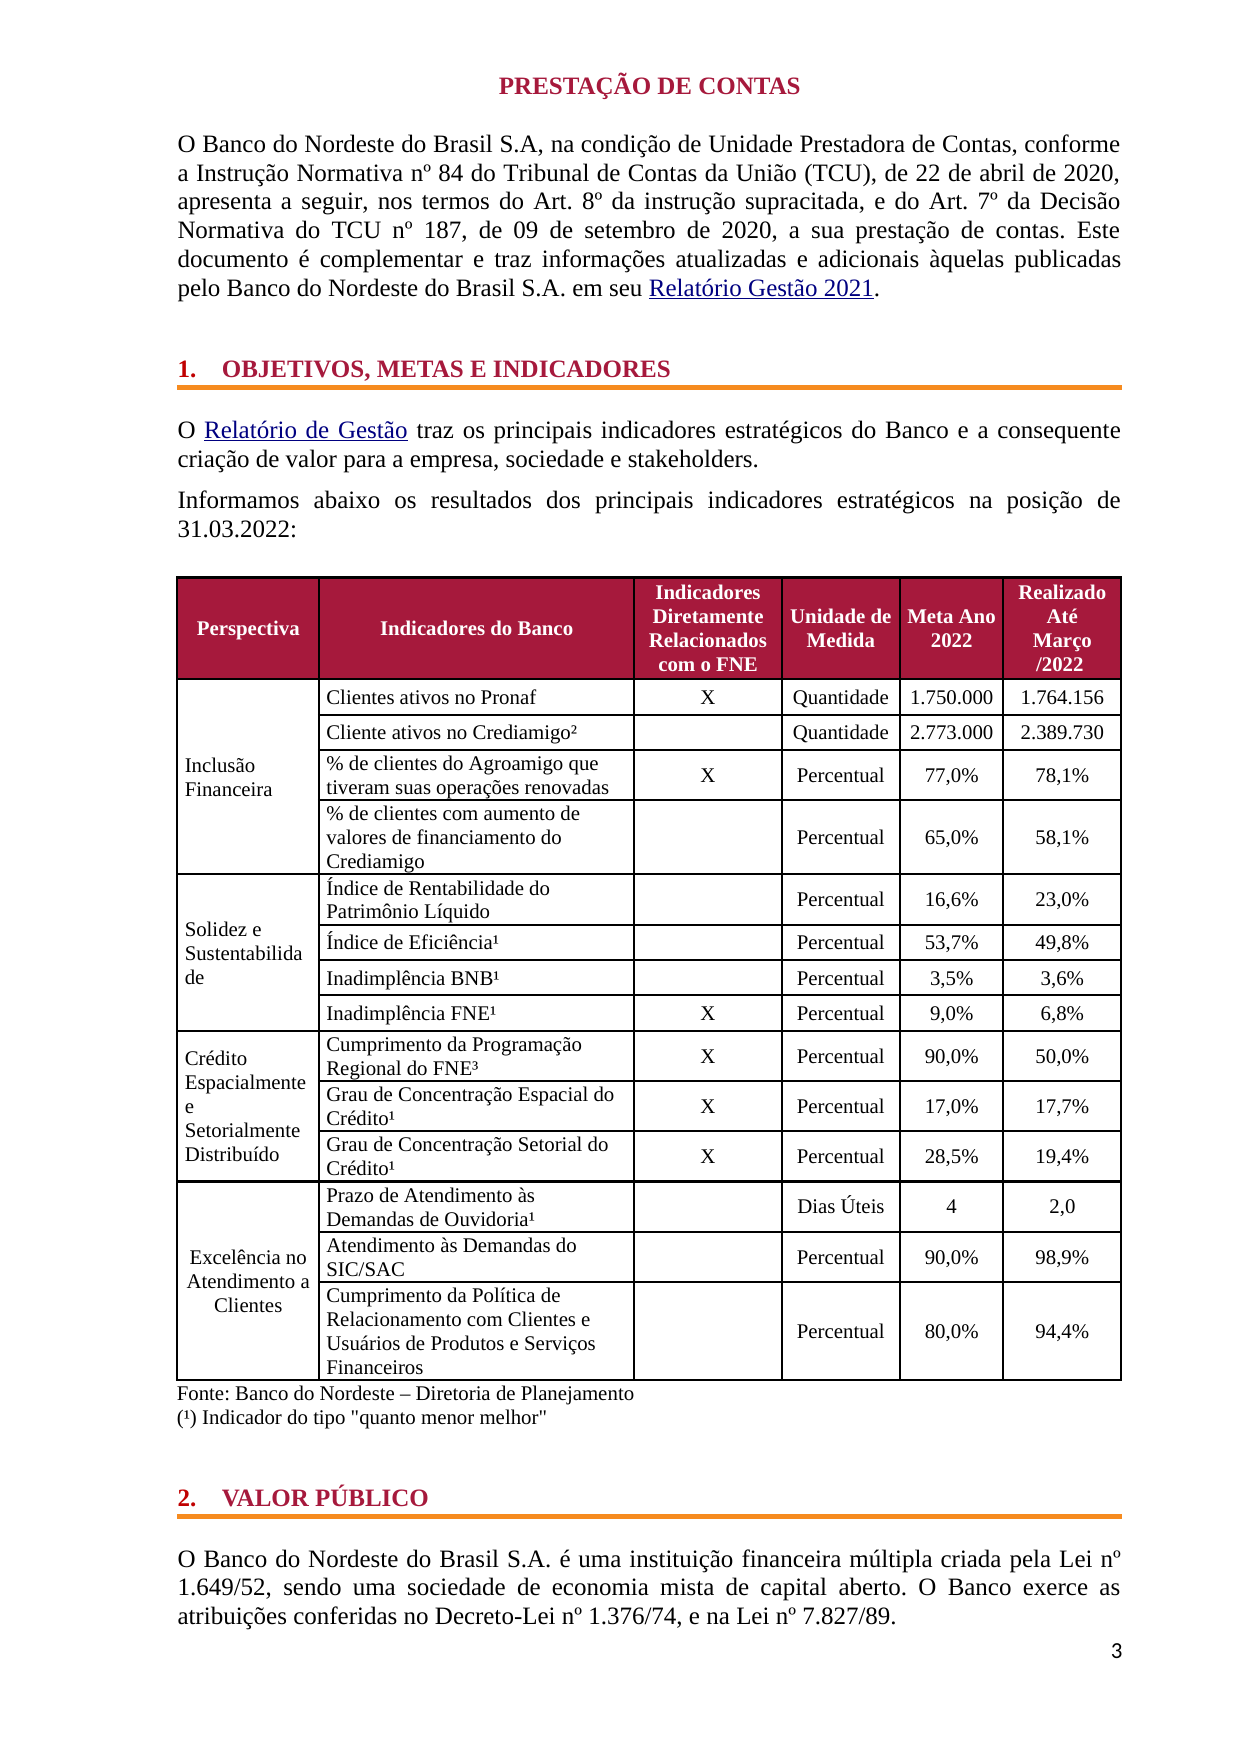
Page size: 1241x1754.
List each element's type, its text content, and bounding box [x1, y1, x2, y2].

table_cell 49,8% [1004, 926, 1120, 959]
table_cell 94,4% [1004, 1283, 1120, 1379]
table_cell [635, 1233, 781, 1281]
table_header Meta Ano 2022 [901, 579, 1002, 678]
table_cell Percentual [783, 1233, 899, 1281]
table_cell 17,7% [1004, 1082, 1120, 1130]
table_cell Cliente ativos no Crediamigo² [320, 716, 633, 749]
table_cell X [635, 1032, 781, 1080]
table_cell Quantidade [783, 716, 899, 749]
table_cell % de clientes do Agroamigo que tiveram suas operações renovadas [320, 751, 633, 799]
table_cell Fonte: Banco do Nordeste – Diretoria de Planejamento (¹) Indicador do tipo "quanto menor melhor" [177, 1381, 1121, 1429]
table_cell 65,0% [901, 801, 1002, 873]
text PRESTAÇÃO DE CONTAS [177, 71, 1122, 99]
table_cell Cumprimento da Política de Relacionamento com Clientes e Usuários de Produtos e Serviços Financeiros [320, 1283, 633, 1379]
table_cell Percentual [783, 996, 899, 1030]
table_cell 6,8% [1004, 996, 1120, 1030]
table_header Realizado Até Março /2022 [1004, 579, 1120, 678]
table_cell 50,0% [1004, 1032, 1120, 1080]
table_cell 3,5% [901, 961, 1002, 994]
text O Banco do Nordeste do Brasil S.A. é uma instituição financeira múltipla criada pela Lei nº 1.649/52, sendo uma sociedade de economia mista de capital aberto. O Banco exerce as atribuições conferidas no Decreto-Lei nº 1.376/74, e na Lei nº 7.827/89. [177, 1544, 1122, 1630]
table_cell [635, 926, 781, 959]
table_cell Prazo de Atendimento às Demandas de Ouvidoria¹ [320, 1183, 633, 1231]
table_cell 2.773.000 [901, 716, 1002, 749]
table_cell Inclusão Financeira [178, 680, 318, 873]
table_cell X [635, 751, 781, 799]
table_cell 78,1% [1004, 751, 1120, 799]
table_cell 19,4% [1004, 1132, 1120, 1180]
table_cell Percentual [783, 1283, 899, 1379]
table_cell [635, 1283, 781, 1379]
table_cell [635, 961, 781, 994]
table_cell 3,6% [1004, 961, 1120, 994]
table_cell Percentual [783, 801, 899, 873]
table_cell Inadimplência BNB¹ [320, 961, 633, 994]
table_cell Percentual [783, 926, 899, 959]
table_cell 9,0% [901, 996, 1002, 1030]
table_cell 17,0% [901, 1082, 1002, 1130]
table_cell X [635, 1132, 781, 1180]
table_cell Clientes ativos no Pronaf [320, 680, 633, 713]
table_cell 1.750.000 [901, 680, 1002, 713]
table_cell Cumprimento da Programação Regional do FNE³ [320, 1032, 633, 1080]
table_cell Percentual [783, 1032, 899, 1080]
table_cell 23,0% [1004, 875, 1120, 923]
table_header Indicadores Diretamente Relacionados com o FNE [635, 579, 781, 678]
table_cell 58,1% [1004, 801, 1120, 873]
table_cell Percentual [783, 875, 899, 923]
table_cell Grau de Concentração Espacial do Crédito¹ [320, 1082, 633, 1130]
table_cell Quantidade [783, 680, 899, 713]
table_cell 2,0 [1004, 1183, 1120, 1231]
text Informamos abaixo os resultados dos principais indicadores estratégicos na posição de 31.03.2022: [177, 485, 1122, 542]
table_cell X [635, 680, 781, 713]
table_cell Inadimplência FNE¹ [320, 996, 633, 1030]
table_cell 28,5% [901, 1132, 1002, 1180]
table_cell Índice de Rentabilidade do Patrimônio Líquido [320, 875, 633, 923]
table_cell 4 [901, 1183, 1002, 1231]
table_cell 90,0% [901, 1233, 1002, 1281]
text O Relatório de Gestão traz os principais indicadores estratégicos do Banco e a consequente criação de valor para a empresa, sociedade e stakeholders. [177, 415, 1122, 472]
table_cell Solidez e Sustentabilidade [178, 875, 318, 1030]
table_cell [635, 801, 781, 873]
table_cell Percentual [783, 1132, 899, 1180]
table_header Perspectiva [178, 579, 318, 678]
table_cell Atendimento às Demandas do SIC/SAC [320, 1233, 633, 1281]
table_cell X [635, 996, 781, 1030]
table_cell 1.764.156 [1004, 680, 1120, 713]
list OBJETIVOS, METAS E INDICADORES [177, 354, 1122, 385]
text O Banco do Nordeste do Brasil S.A, na condição de Unidade Prestadora de Contas, conforme a Instrução Normativa nº 84 do Tribunal de Contas da União (TCU), de 22 de abril de 2020, apresenta a seguir, nos termos do Art. 8º da instrução supracitada, e do Art. 7º da Decisão Normativa do TCU nº 187, de 09 de setembro de 2020, a sua prestação de contas. Este documento é complementar e traz informações atualizadas e adicionais àquelas publicadas pelo Banco do Nordeste do Brasil S.A. em seu Relatório Gestão 2021. [177, 129, 1122, 301]
table_cell 16,6% [901, 875, 1002, 923]
table_cell % de clientes com aumento de valores de financiamento do Crediamigo [320, 801, 633, 873]
list VALOR PÚBLICO [177, 1483, 1122, 1514]
table_cell [635, 716, 781, 749]
table_cell 98,9% [1004, 1233, 1120, 1281]
table_cell Grau de Concentração Setorial do Crédito¹ [320, 1132, 633, 1180]
table_cell [635, 1183, 781, 1231]
table_cell 77,0% [901, 751, 1002, 799]
table_cell 80,0% [901, 1283, 1002, 1379]
table_cell Percentual [783, 961, 899, 994]
table_header Indicadores do Banco [320, 579, 633, 678]
table_cell Percentual [783, 1082, 899, 1130]
table_cell Excelência no Atendimento a Clientes [178, 1183, 318, 1379]
table_cell 2.389.730 [1004, 716, 1120, 749]
table_cell [635, 875, 781, 923]
table_cell 53,7% [901, 926, 1002, 959]
table_cell Percentual [783, 751, 899, 799]
table_cell Índice de Eficiência¹ [320, 926, 633, 959]
table_cell 90,0% [901, 1032, 1002, 1080]
table_header Unidade de Medida [783, 579, 899, 678]
table_cell Crédito Espacialmente e Setorialmente Distribuído [178, 1032, 318, 1180]
table_cell X [635, 1082, 781, 1130]
table_cell Dias Úteis [783, 1183, 899, 1231]
